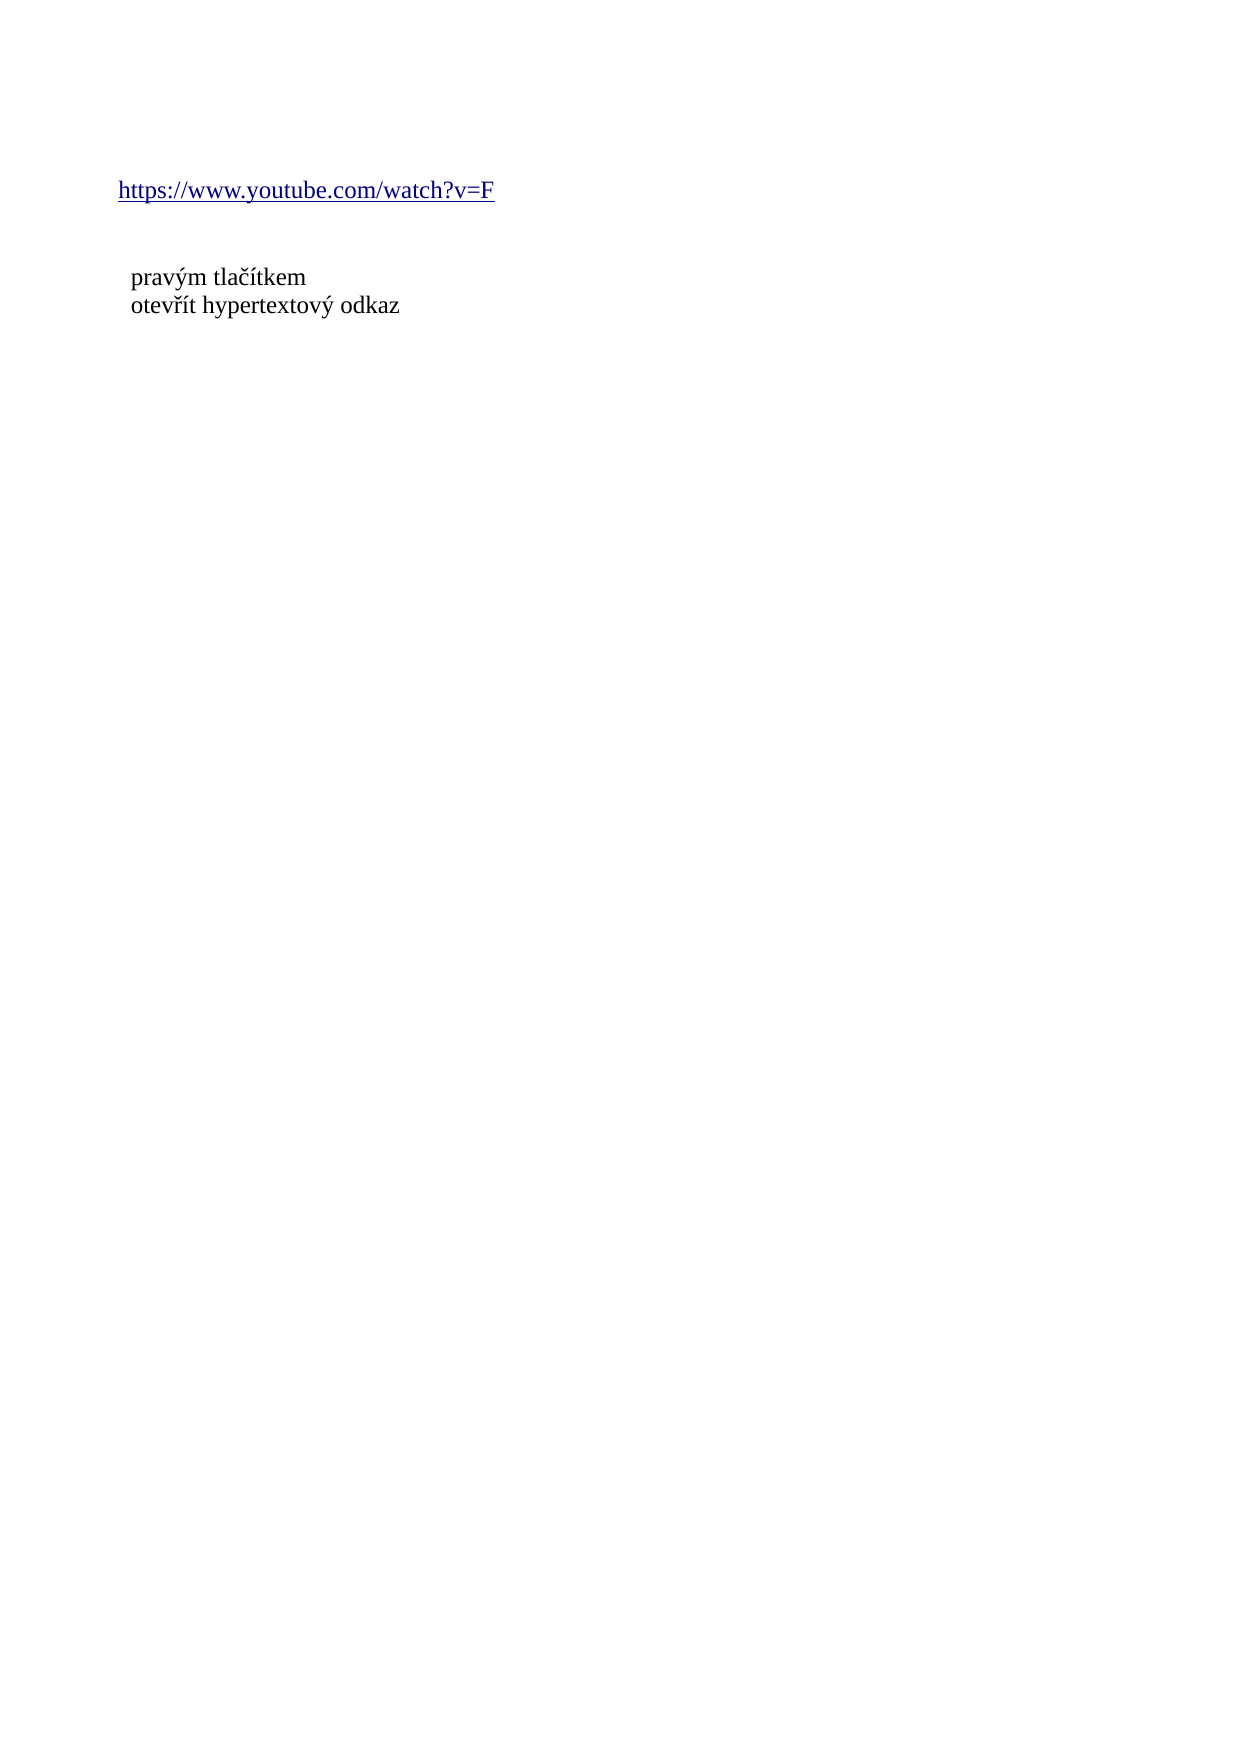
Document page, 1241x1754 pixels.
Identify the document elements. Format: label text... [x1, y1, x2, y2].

text https://www.youtube.com/watch?v=F [118, 176, 1122, 204]
text pravým tlačítkem [118, 262, 1122, 291]
text otevřít hypertextový odkaz [118, 291, 1122, 319]
